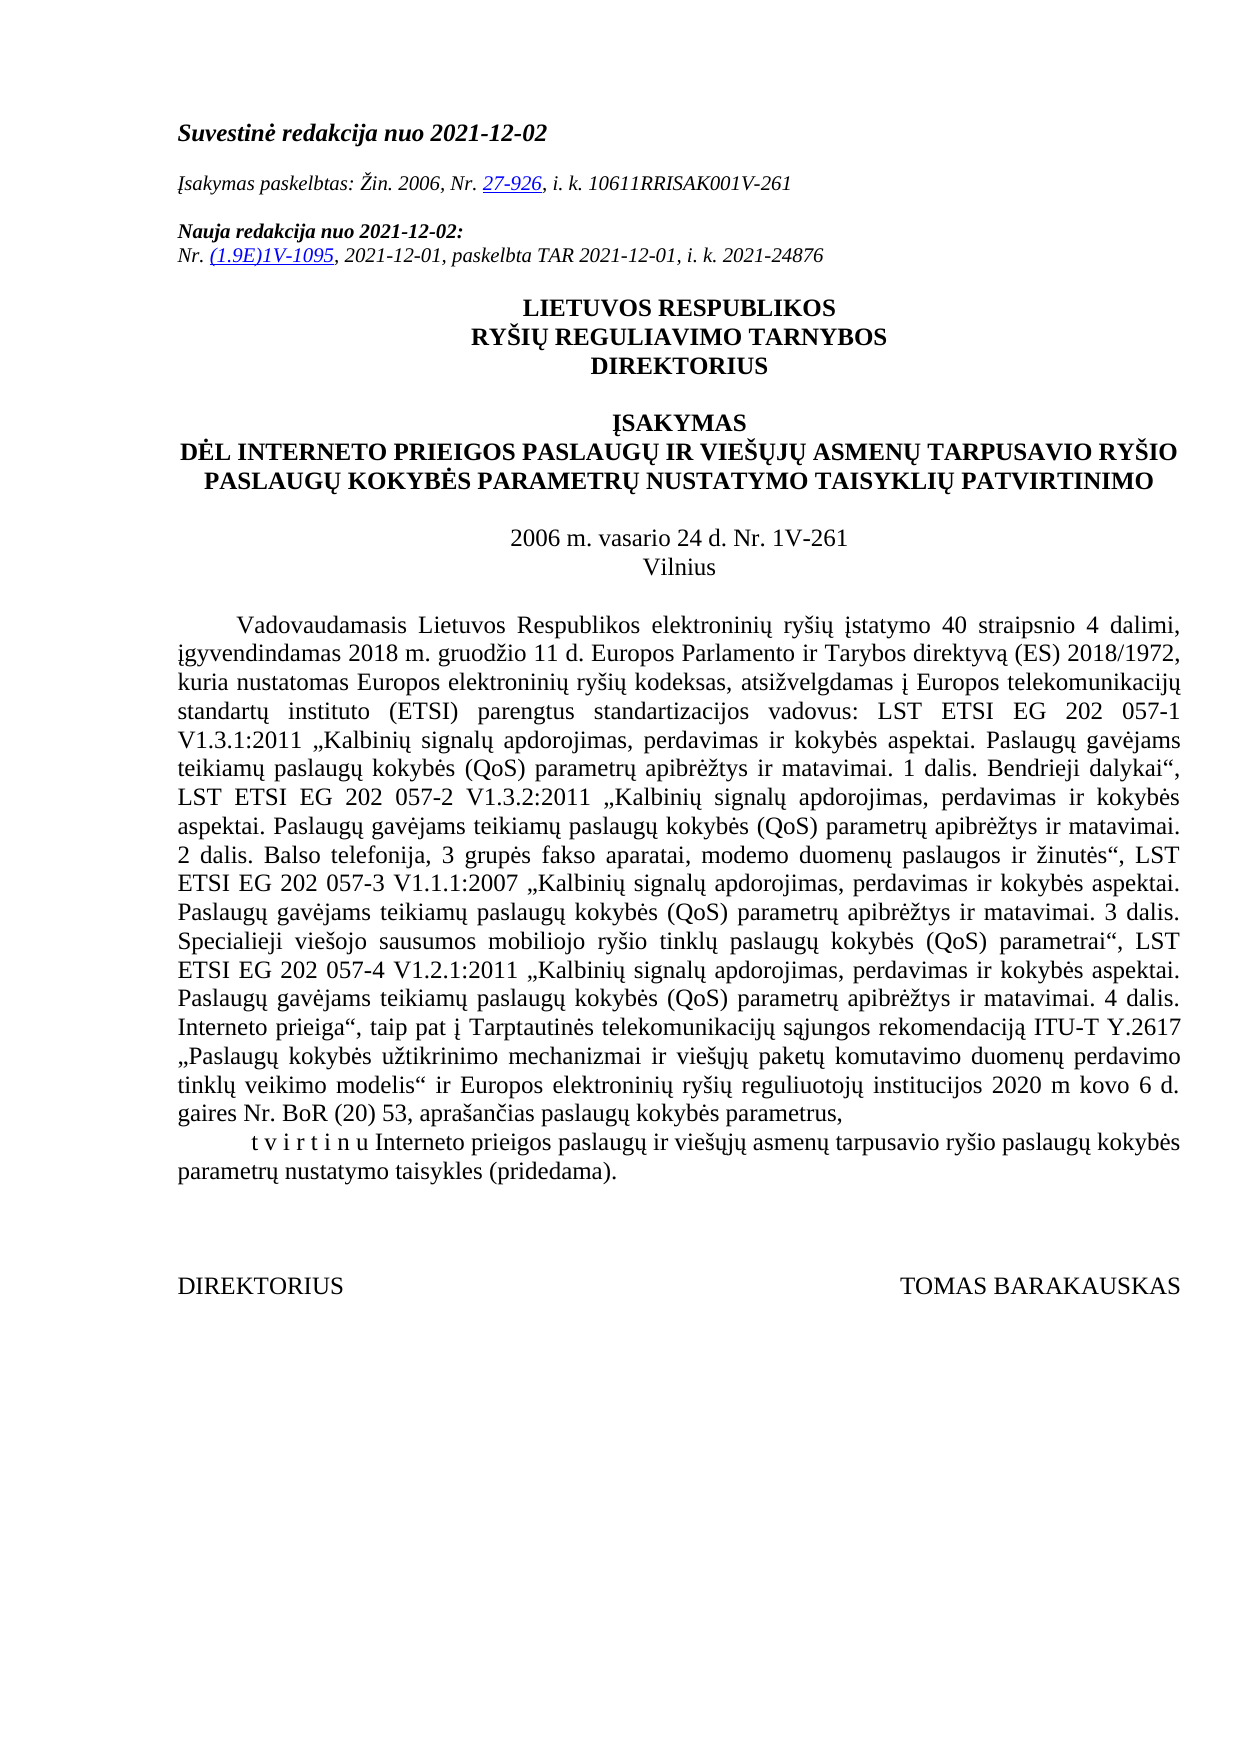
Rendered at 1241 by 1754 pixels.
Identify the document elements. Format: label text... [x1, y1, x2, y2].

text ĮSAKYMAS [177, 408, 1181, 437]
text t v i r t i n u Interneto prieigos paslaugų ir viešųjų asmenų tarpusavio ryšio paslaugų kokybės parametrų nustatymo taisykles (pridedama). [177, 1127, 1181, 1185]
text Vadovaudamasis Lietuvos Respublikos elektroninių ryšių įstatymo 40 straipsnio 4 dalimi, įgyvendindamas 2018 m. gruodžio 11 d. Europos Parlamento ir Tarybos direktyvą (ES) 2018/1972, kuria nustatomas Europos elektroninių ryšių kodeksas, atsižvelgdamas į Europos telekomunikacijų standartų instituto (ETSI) parengtus standartizacijos vadovus: LST ETSI EG 202 057-1 V1.3.1:2011 „Kalbinių signalų apdorojimas, perdavimas ir kokybės aspektai. Paslaugų gavėjams teikiamų paslaugų kokybės (QoS) parametrų apibrėžtys ir matavimai. 1 dalis. Bendrieji dalykai“, LST ETSI EG 202 057-2 V1.3.2:2011 „Kalbinių signalų apdorojimas, perdavimas ir kokybės aspektai. Paslaugų gavėjams teikiamų paslaugų kokybės (QoS) parametrų apibrėžtys ir matavimai. 2 dalis. Balso telefonija, 3 grupės fakso aparatai, modemo duomenų paslaugos ir žinutės“, LST ETSI EG 202 057-3 V1.1.1:2007 „Kalbinių signalų apdorojimas, perdavimas ir kokybės aspektai. Paslaugų gavėjams teikiamų paslaugų kokybės (QoS) parametrų apibrėžtys ir matavimai. 3 dalis. Specialieji viešojo sausumos mobiliojo ryšio tinklų paslaugų kokybės (QoS) parametrai“, LST ETSI EG 202 057-4 V1.2.1:2011 „Kalbinių signalų apdorojimas, perdavimas ir kokybės aspektai. Paslaugų gavėjams teikiamų paslaugų kokybės (QoS) parametrų apibrėžtys ir matavimai. 4 dalis. Interneto prieiga“, taip pat į Tarptautinės telekomunikacijų sąjungos rekomendaciją ITU-T Y.2617 „Paslaugų kokybės užtikrinimo mechanizmai ir viešųjų paketų komutavimo duomenų perdavimo tinklų veikimo modelis“ ir Europos elektroninių ryšių reguliuotojų institucijos 2020 m kovo 6 d. gaires Nr. BoR (20) 53, aprašančias paslaugų kokybės parametrus, [177, 610, 1181, 1127]
text Vilnius [177, 552, 1181, 581]
text DIREKTORIUS [177, 351, 1181, 380]
text Suvestinė redakcija nuo 2021-12-02 [177, 118, 1181, 147]
text 2006 m. vasario 24 d. Nr. 1V-261 [177, 523, 1181, 552]
text Nauja redakcija nuo 2021-12-02: [177, 219, 1181, 243]
text DIREKTORIUS TOMAS BARAKAUSKAS [177, 1271, 1181, 1300]
text RYŠIŲ REGULIAVIMO TARNYBOS [177, 322, 1181, 351]
text DĖL INTERNETO PRIEIGOS PASLAUGŲ IR VIEŠŲJŲ ASMENŲ TARPUSAVIO RYŠIO PASLAUGŲ KOKYBĖS PARAMETRŲ NUSTATYMO TAISYKLIŲ PATVIRTINIMO [177, 437, 1181, 495]
text LIETUVOS RESPUBLIKOS [177, 293, 1181, 322]
text Įsakymas paskelbtas: Žin. 2006, Nr. 27-926, i. k. 10611RRISAK001V-261 [177, 171, 1181, 195]
text Nr. (1.9E)1V-1095, 2021-12-01, paskelbta TAR 2021-12-01, i. k. 2021-24876 [177, 243, 1181, 267]
